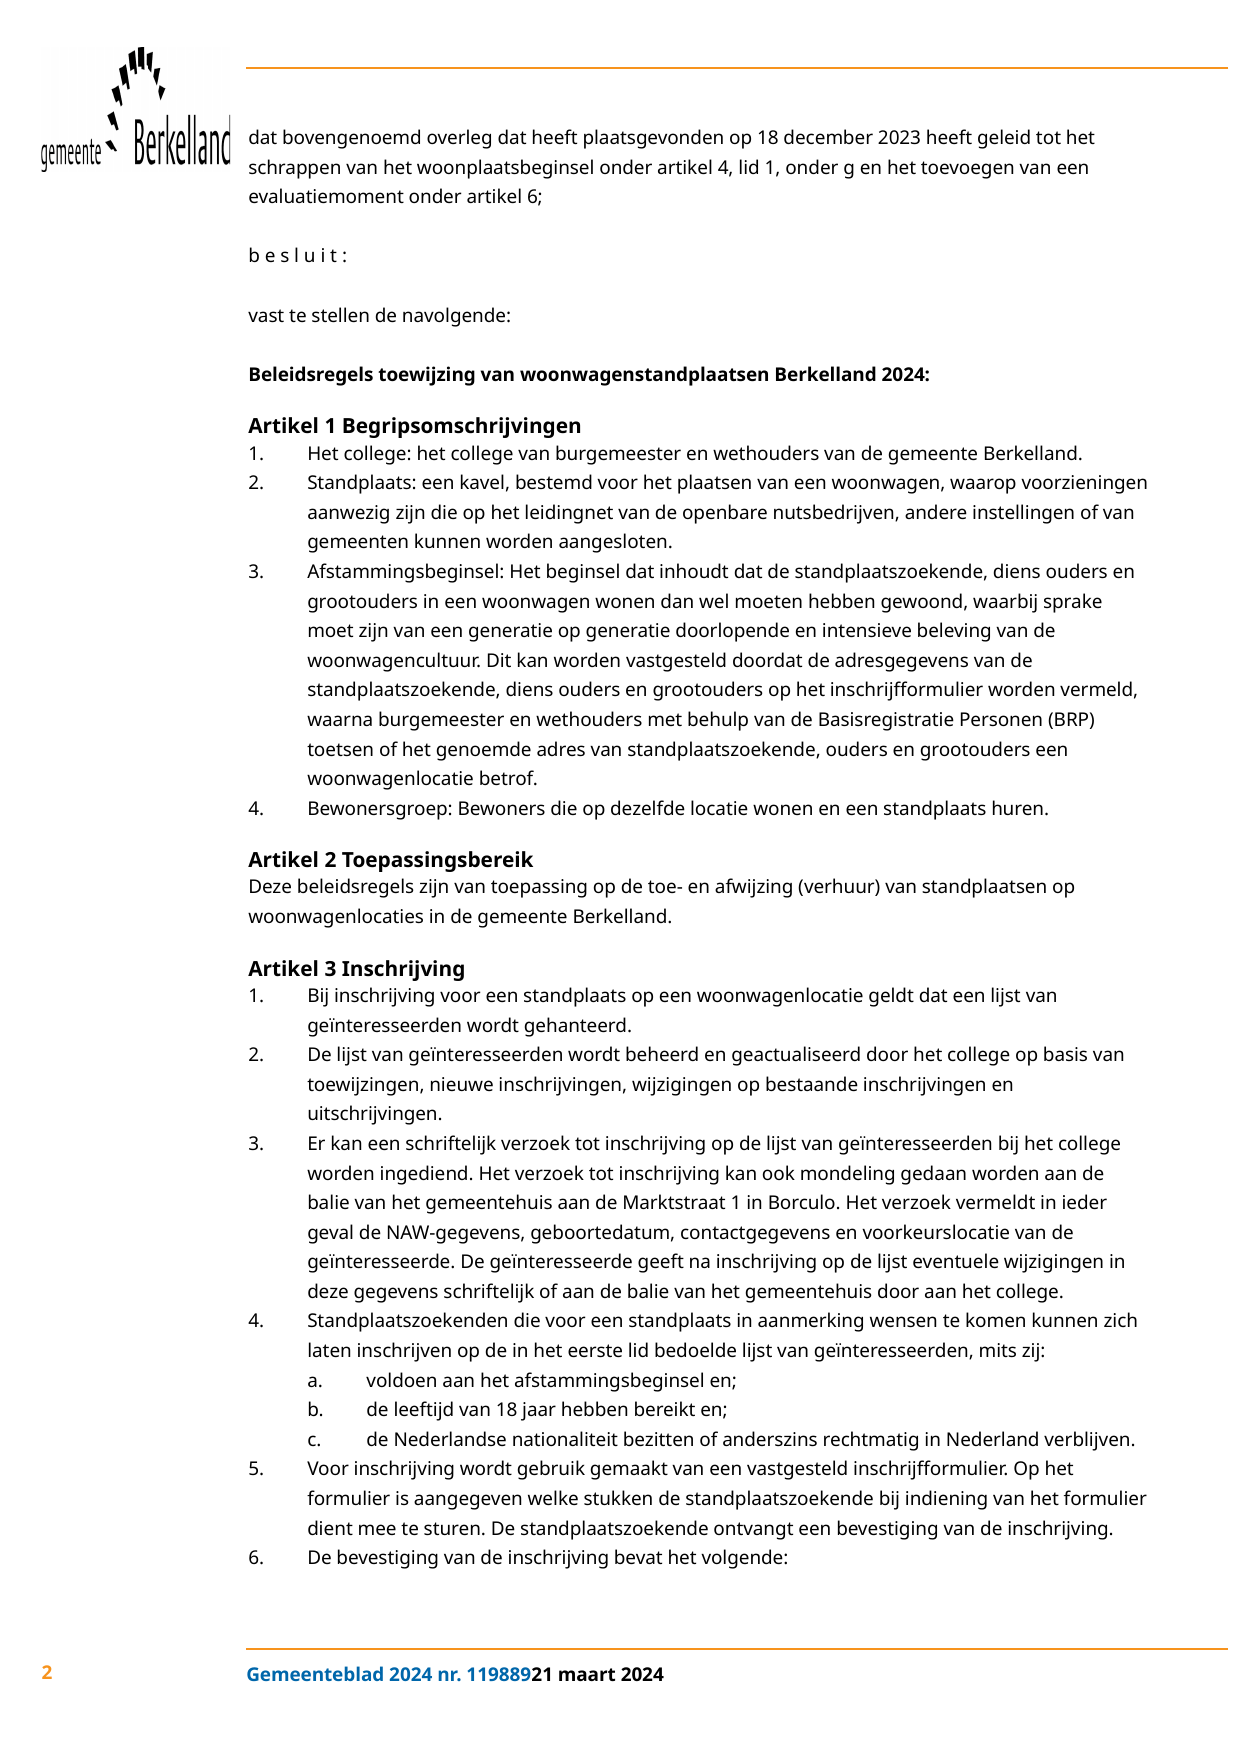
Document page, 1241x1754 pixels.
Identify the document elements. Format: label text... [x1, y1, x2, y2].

text Deze beleidsregels zijn van toepassing op de toe- en afwijzing (verhuur) van standplaatsen op woonwagenlocaties in de gemeente Berkelland. [248, 874, 1152, 929]
list De lijst van geïnteresseerden wordt beheerd en geactualiseerd door het college op basis van toewijzingen, nieuwe inschrijvingen, wijzigingen op bestaande inschrijvingen en uitschrijvingen. [248, 1041, 1152, 1126]
list voldoen aan het afstammingsbeginsel en; [307, 1367, 1152, 1392]
list Standplaatszoekenden die voor een standplaats in aanmerking wensen te komen kunnen zich laten inschrijven op de in het eerste lid bedoelde lijst van geïnteresseerden, mits zij: [248, 1308, 1152, 1363]
text dat bovengenoemd overleg dat heeft plaatsgevonden op 18 december 2023 heeft geleid tot het schrappen van het woonplaatsbeginsel onder artikel 4, lid 1, onder g en het toevoegen van een evaluatiemoment onder artikel 6; [248, 124, 1152, 209]
list De bevestiging van de inschrijving bevat het volgende: [248, 1544, 1152, 1570]
list Het college: het college van burgemeester en wethouders van de gemeente Berkelland. [248, 440, 1152, 466]
text Artikel 3 Inschrijving [248, 954, 1152, 982]
picture [41, 47, 231, 172]
text Beleidsregels toewijzing van woonwagenstandplaatsen Berkelland 2024: [248, 361, 1152, 387]
list Afstammingsbeginsel: Het beginsel dat inhoudt dat de standplaatszoekende, diens ouders en grootouders in een woonwagen wonen dan wel moeten hebben gewoond, waarbij sprake moet zijn van een generatie op generatie doorlopende en intensieve beleving van de woonwagencultuur. Dit kan worden vastgesteld doordat de adresgegevens van de standplaatszoekende, diens ouders en grootouders op het inschrijfformulier worden vermeld, waarna burgemeester en wethouders met behulp van de Basisregistratie Personen (BRP) toetsen of het genoemde adres van standplaatszoekende, ouders en grootouders een woonwagenlocatie betrof. [248, 558, 1152, 791]
list Bij inschrijving voor een standplaats op een woonwagenlocatie geldt dat een lijst van geïnteresseerden wordt gehanteerd. [248, 982, 1152, 1037]
text Artikel 2 Toepassingsbereik [248, 845, 1152, 874]
text b e s l u i t : [248, 243, 1152, 268]
list de Nederlandse nationaliteit bezitten of anderszins rechtmatig in Nederland verblijven. [307, 1426, 1152, 1452]
text Artikel 1 Begripsomschrijvingen [248, 411, 1152, 440]
list Voor inschrijving wordt gebruik gemaakt van een vastgesteld inschrijfformulier. Op het formulier is aangegeven welke stukken de standplaatszoekende bij indiening van het formulier dient mee te sturen. De standplaatszoekende ontvangt een bevestiging van de inschrijving. [248, 1456, 1152, 1540]
list de leeftijd van 18 jaar hebben bereikt en; [307, 1396, 1152, 1422]
text vast te stellen de navolgende: [248, 302, 1152, 328]
list Standplaats: een kavel, bestemd voor het plaatsen van een woonwagen, waarop voorzieningen aanwezig zijn die op het leidingnet van de openbare nutsbedrijven, andere instellingen of van gemeenten kunnen worden aangesloten. [248, 469, 1152, 554]
list Bewonersgroep: Bewoners die op dezelfde locatie wonen en een standplaats huren. [248, 795, 1152, 821]
list Er kan een schriftelijk verzoek tot inschrijving op de lijst van geïnteresseerden bij het college worden ingediend. Het verzoek tot inschrijving kan ook mondeling gedaan worden aan de balie van het gemeentehuis aan de Marktstraat 1 in Borculo. Het verzoek vermeldt in ieder geval de NAW-gegevens, geboortedatum, contactgegevens en voorkeurslocatie van de geïnteresseerde. De geïnteresseerde geeft na inschrijving op de lijst eventuele wijzigingen in deze gegevens schriftelijk of aan de balie van het gemeentehuis door aan het college. [248, 1130, 1152, 1304]
